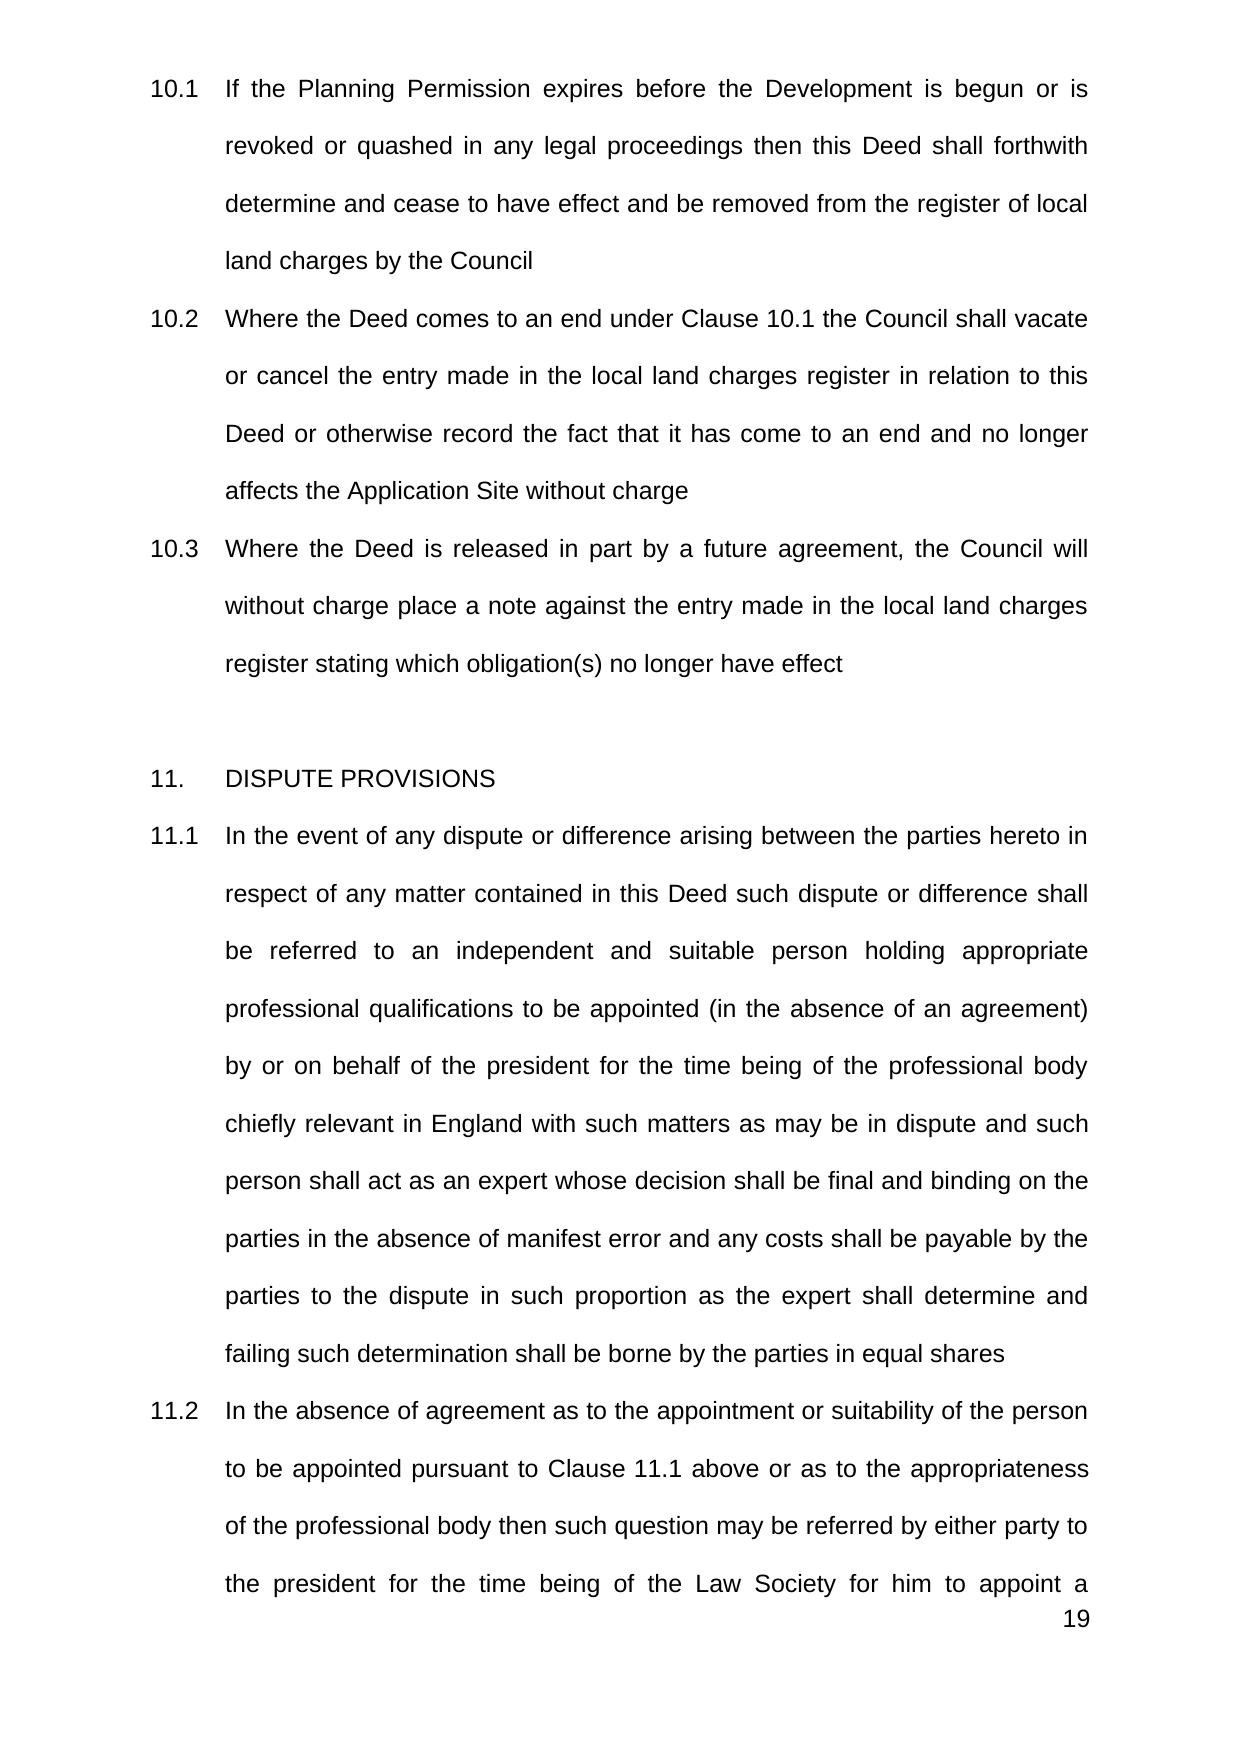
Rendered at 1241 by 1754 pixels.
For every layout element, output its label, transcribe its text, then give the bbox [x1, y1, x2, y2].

text 11.2 In the absence of agreement as to the appointment or suitability of the person to be appointed pursuant to Clause 11.1 above or as to the appropriateness of the professional body then such question may be referred by either party to the president for the time being of the Law Society for him to appoint a [150, 1396, 1090, 1597]
text 11. DISPUTE PROVISIONS [150, 764, 1090, 792]
text 10.1 If the Planning Permission expires before the Development is begun or is revoked or quashed in any legal proceedings then this Deed shall forthwith determine and cease to have effect and be removed from the register of local land charges by the Council [150, 74, 1090, 275]
text 10.2 Where the Deed comes to an end under Clause 10.1 the Council shall vacate or cancel the entry made in the local land charges register in relation to this Deed or otherwise record the fact that it has come to an end and no longer affects the Application Site without charge [150, 304, 1090, 505]
text 11.1 In the event of any dispute or difference arising between the parties hereto in respect of any matter contained in this Deed such dispute or difference shall be referred to an independent and suitable person holding appropriate professional qualifications to be appointed (in the absence of an agreement) by or on behalf of the president for the time being of the professional body chiefly relevant in England with such matters as may be in dispute and such person shall act as an expert whose decision shall be final and binding on the parties in the absence of manifest error and any costs shall be payable by the parties to the dispute in such proportion as the expert shall determine and failing such determination shall be borne by the parties in equal shares [150, 821, 1090, 1367]
text 10.3 Where the Deed is released in part by a future agreement, the Council will without charge place a note against the entry made in the local land charges register stating which obligation(s) no longer have effect [150, 534, 1090, 677]
